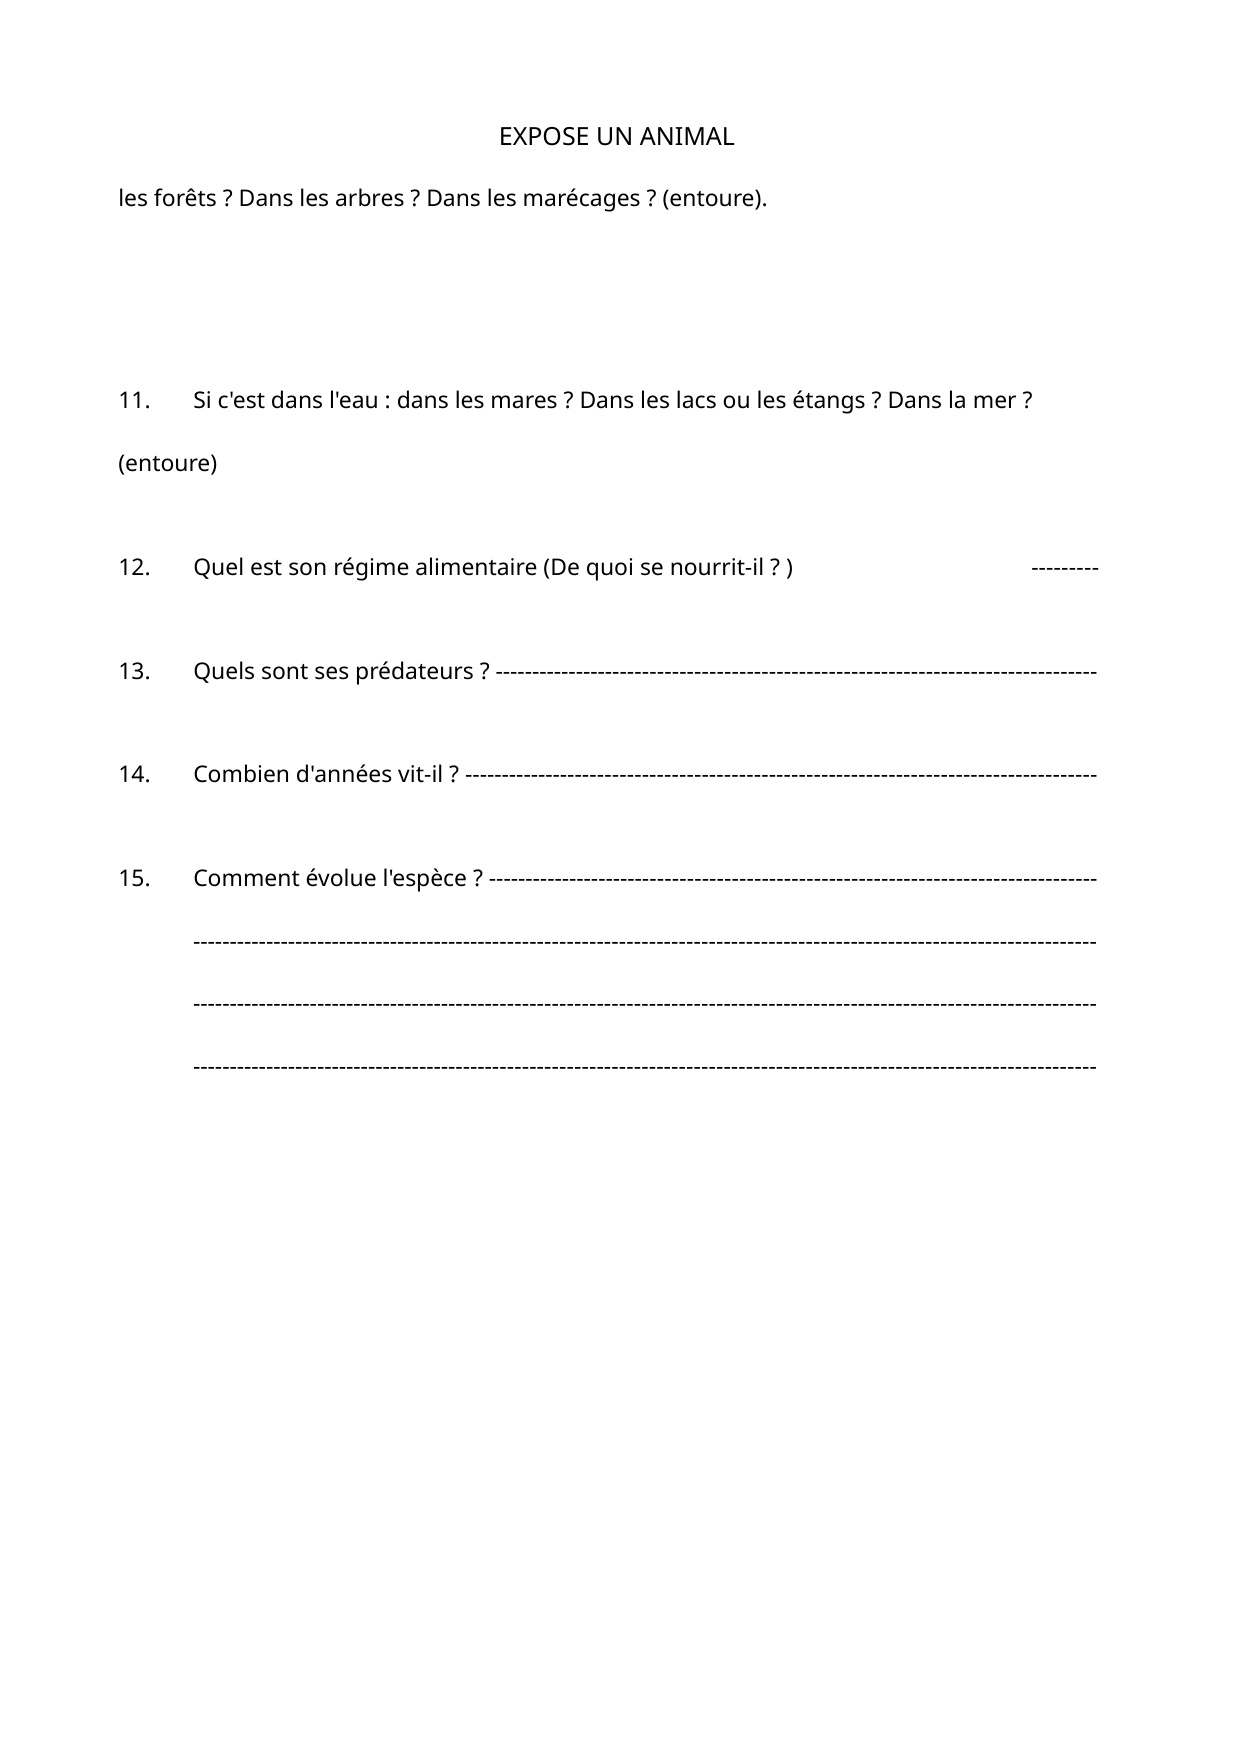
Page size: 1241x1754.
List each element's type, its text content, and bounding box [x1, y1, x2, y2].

list Quels sont ses prédateurs ? [118, 654, 1122, 686]
list Combien d'années vit-il ? [118, 758, 1122, 790]
list Comment évolue l'espèce ? [118, 862, 1122, 1081]
list Quel est son régime alimentaire (De quoi se nourrit-il ? ) [118, 551, 1122, 582]
list les forêts ? Dans les arbres ? Dans les marécages ? (entoure). [118, 182, 1122, 213]
list Si c'est dans l'eau : dans les mares ? Dans les lacs ou les étangs ? Dans la mer ? (entoure) [118, 384, 1122, 478]
